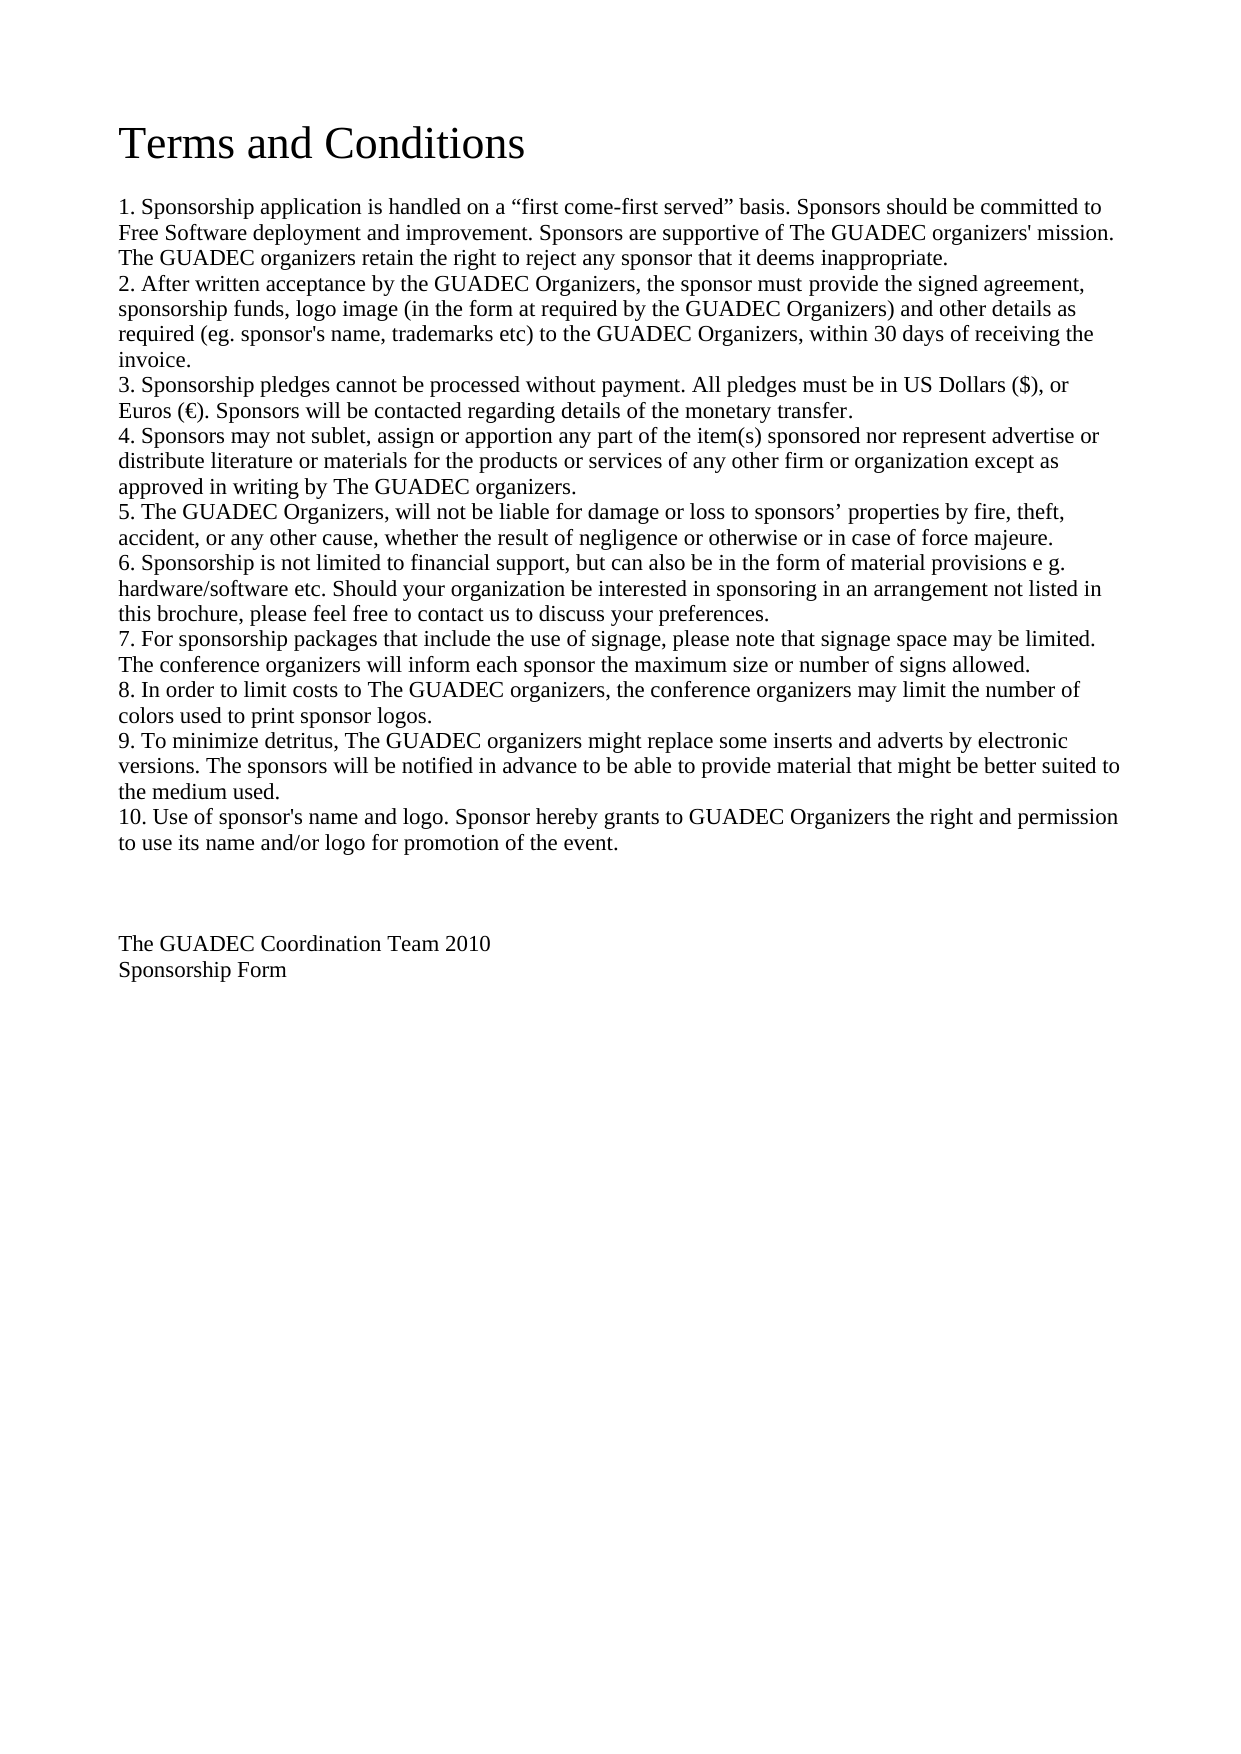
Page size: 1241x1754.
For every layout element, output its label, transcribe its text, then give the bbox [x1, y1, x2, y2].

text The GUADEC organizers retain the right to reject any sponsor that it deems inappropriate. [118, 245, 1122, 271]
text 10. Use of sponsor's name and logo. Sponsor hereby grants to GUADEC Organizers the right and permission to use its name and/or logo for promotion of the event. [118, 804, 1122, 855]
text 2. After written acceptance by the GUADEC Organizers, the sponsor must provide the signed agreement, sponsorship funds, logo image (in the form at required by the GUADEC Organizers) and other details as required (eg. sponsor's name, trademarks etc) to the GUADEC Organizers, within 30 days of receiving the invoice. [118, 271, 1122, 372]
text Sponsorship Form [118, 957, 1122, 982]
text 8. In order to limit costs to The GUADEC organizers, the conference organizers may limit the number of colors used to print sponsor logos. [118, 677, 1122, 728]
text 6. Sponsorship is not limited to financial support, but can also be in the form of material provisions e g. hardware/software etc. Should your organization be interested in sponsoring in an arrangement not listed in this brochure, please feel free to contact us to discuss your preferences. [118, 550, 1122, 626]
text 3. Sponsorship pledges cannot be processed without payment. All pledges must be in US Dollars ($), or Euros (€). Sponsors will be contacted regarding details of the monetary transfer. [118, 372, 1122, 423]
text 9. To minimize detritus, The GUADEC organizers might replace some inserts and adverts by electronic versions. The sponsors will be notified in advance to be able to provide material that might be better suited to the medium used. [118, 728, 1122, 804]
text 5. The GUADEC Organizers, will not be liable for damage or loss to sponsors’ properties by fire, theft, accident, or any other cause, whether the result of negligence or otherwise or in case of force majeure. [118, 499, 1122, 550]
text Terms and Conditions [118, 118, 1122, 169]
text 4. Sponsors may not sublet, assign or apportion any part of the item(s) sponsored nor represent advertise or distribute literature or materials for the products or services of any other firm or organization except as approved in writing by The GUADEC organizers. [118, 423, 1122, 499]
text The GUADEC Coordination Team 2010 [118, 931, 1122, 957]
text 1. Sponsorship application is handled on a “first come-first served” basis. Sponsors should be committed to Free Software deployment and improvement. Sponsors are supportive of The GUADEC organizers' mission. [118, 194, 1122, 245]
text 7. For sponsorship packages that include the use of signage, please note that signage space may be limited. The conference organizers will inform each sponsor the maximum size or number of signs allowed. [118, 626, 1122, 677]
